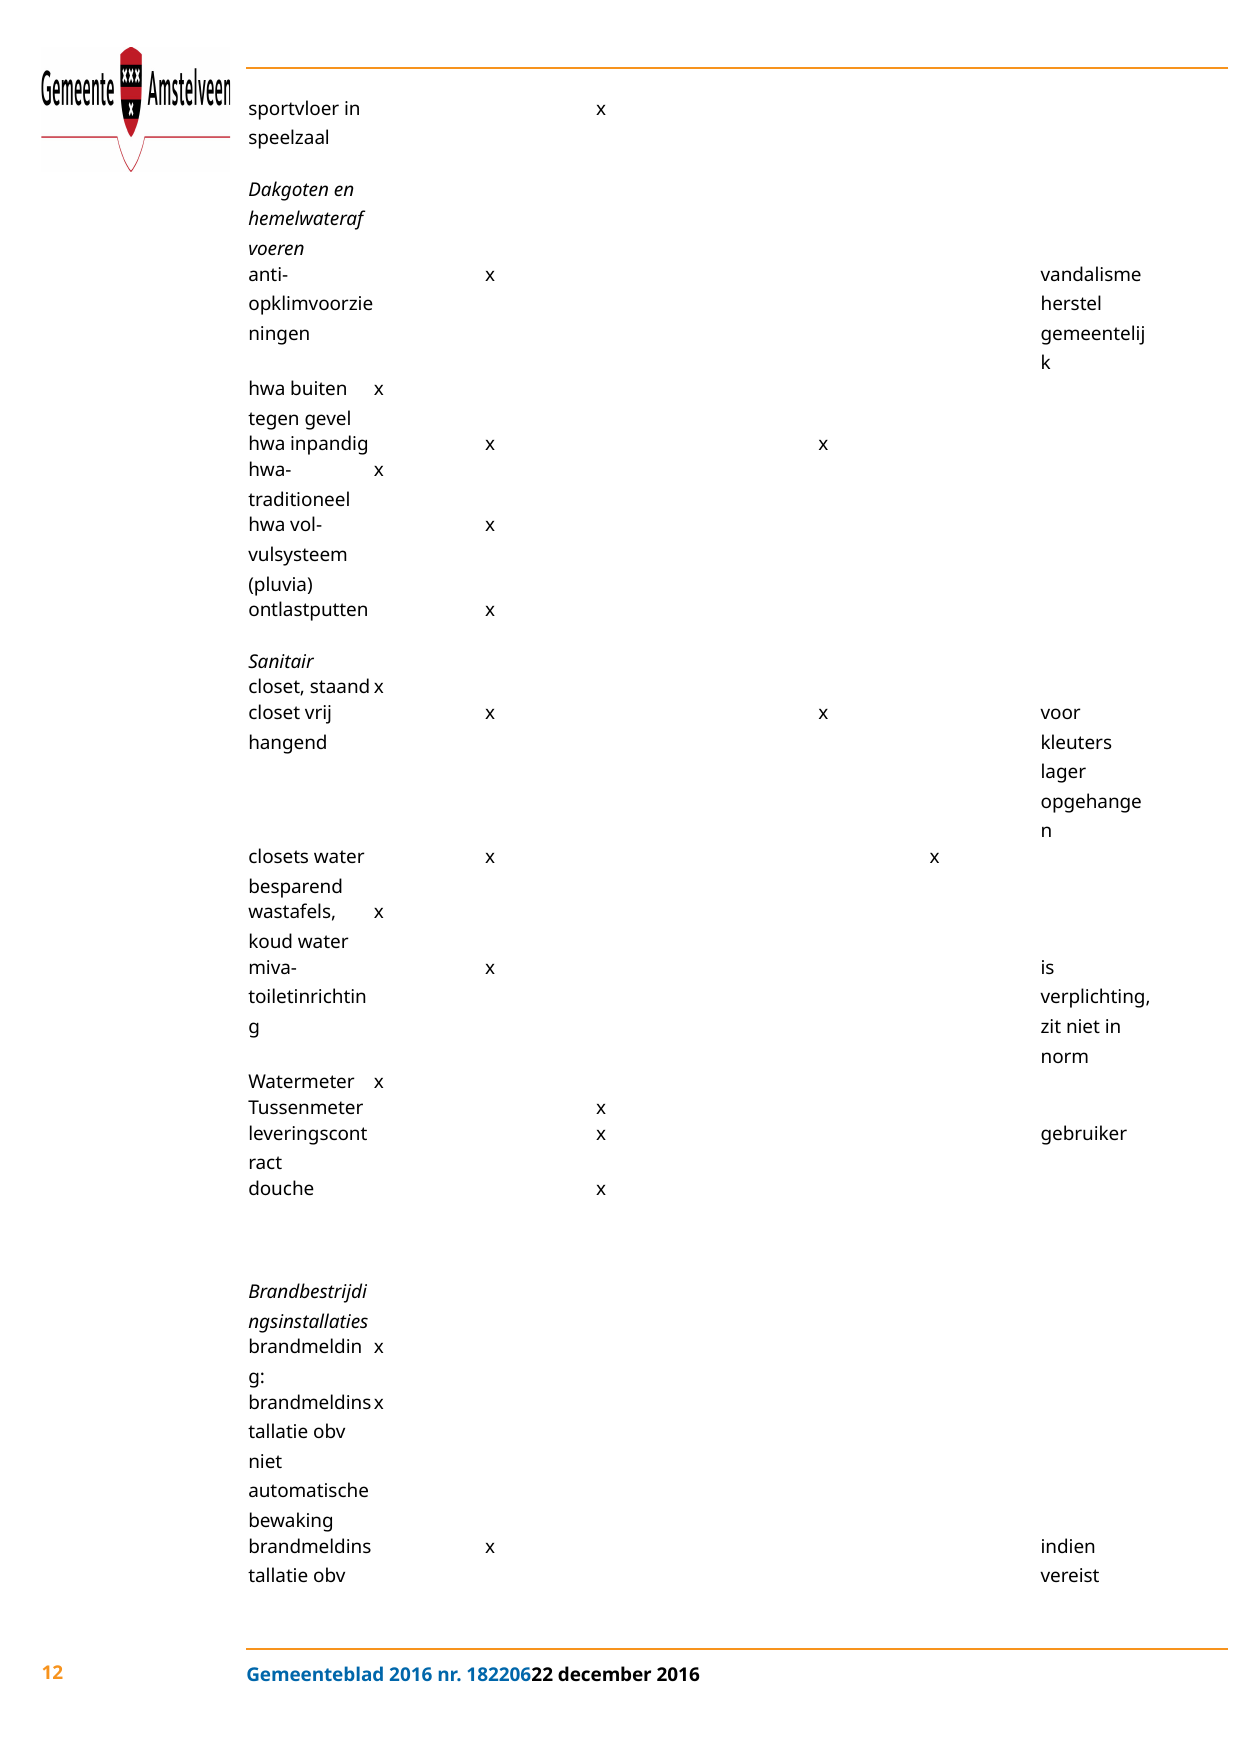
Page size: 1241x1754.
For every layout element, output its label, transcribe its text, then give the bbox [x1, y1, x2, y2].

table_cell Sanitair [248, 648, 374, 674]
table_cell x [485, 431, 596, 456]
table_cell [596, 622, 707, 648]
table_cell [374, 1094, 485, 1120]
table_cell x [374, 1069, 485, 1094]
table_cell [929, 622, 1040, 648]
table_cell [929, 512, 1040, 596]
table_cell [707, 176, 818, 261]
table_cell [374, 699, 485, 843]
table_cell [374, 261, 485, 375]
table_cell [1040, 1278, 1152, 1333]
table_cell [707, 1175, 818, 1201]
table_cell [818, 1094, 929, 1120]
table_cell [374, 844, 485, 899]
table_cell [596, 1278, 707, 1333]
table_cell [1040, 150, 1152, 176]
table_cell [929, 375, 1040, 431]
table_cell [929, 1533, 1040, 1588]
table_cell [596, 844, 707, 899]
table_cell [818, 176, 929, 261]
table_cell [818, 95, 929, 150]
table_cell [707, 1227, 818, 1252]
table_cell [485, 375, 596, 431]
table_cell [707, 1201, 818, 1227]
table_cell [707, 622, 818, 648]
table_cell [596, 1201, 707, 1227]
table_cell [929, 954, 1040, 1068]
table_cell [1040, 899, 1152, 954]
table_cell Watermeter [248, 1069, 374, 1094]
table_cell anti-opklimvoorzieningen [248, 261, 374, 375]
table_cell [374, 1533, 485, 1588]
table_cell [1040, 375, 1152, 431]
table_cell [929, 431, 1040, 456]
table_cell [707, 95, 818, 150]
table_cell leveringscontract [248, 1120, 374, 1175]
table_cell [1040, 1253, 1152, 1278]
table_cell ontlastputten [248, 596, 374, 622]
picture [41, 47, 231, 172]
table_cell [374, 512, 485, 596]
table_cell x [485, 699, 596, 843]
table_cell [596, 1069, 707, 1094]
table_cell [485, 1334, 596, 1389]
table_cell [1040, 456, 1152, 512]
table_cell [596, 596, 707, 622]
table_cell [929, 899, 1040, 954]
table_cell [929, 261, 1040, 375]
table_cell [707, 1278, 818, 1333]
table_cell [374, 95, 485, 150]
table_cell [1040, 1389, 1152, 1533]
table_cell Dakgoten en hemelwaterafvoeren [248, 176, 374, 261]
table_cell [818, 648, 929, 674]
table_cell [818, 899, 929, 954]
table_cell [707, 456, 818, 512]
table_cell [707, 150, 818, 176]
table_cell [248, 1227, 374, 1252]
table_cell [374, 1253, 485, 1278]
table_cell [818, 1334, 929, 1389]
table_cell [818, 1227, 929, 1252]
table_cell [1040, 176, 1152, 261]
table_cell [707, 512, 818, 596]
table_cell [818, 261, 929, 375]
table_cell [1040, 844, 1152, 899]
table_cell [818, 456, 929, 512]
table_cell x [485, 844, 596, 899]
table_cell closets water besparend [248, 844, 374, 899]
table_cell [248, 622, 374, 648]
table_cell [248, 1253, 374, 1278]
table_cell [485, 648, 596, 674]
table_cell [596, 699, 707, 843]
table_cell [374, 1278, 485, 1333]
table_cell miva-toiletinrichting [248, 954, 374, 1068]
table_cell [1040, 622, 1152, 648]
table_cell [374, 596, 485, 622]
table_cell Brandbestrijdingsinstallaties [248, 1278, 374, 1333]
table_cell [596, 176, 707, 261]
table_cell [596, 150, 707, 176]
table_cell [1040, 1201, 1152, 1227]
table_cell [374, 1120, 485, 1175]
table_cell x [374, 674, 485, 699]
table_cell [374, 954, 485, 1068]
table_cell [929, 1094, 1040, 1120]
table_cell [929, 150, 1040, 176]
table_cell x [485, 261, 596, 375]
table_cell x [374, 456, 485, 512]
table_cell voor kleuters lager opgehangen [1040, 699, 1152, 843]
table_cell [596, 1227, 707, 1252]
table_cell [1040, 431, 1152, 456]
table_cell hwa inpandig [248, 431, 374, 456]
table_cell [485, 176, 596, 261]
table_cell [707, 1069, 818, 1094]
table_cell [818, 674, 929, 699]
table_cell [818, 954, 929, 1068]
table_cell [1040, 1094, 1152, 1120]
table_cell [929, 1278, 1040, 1333]
table_cell x [374, 899, 485, 954]
table_cell x [596, 95, 707, 150]
table_cell [485, 95, 596, 150]
table_cell [485, 674, 596, 699]
table_cell [596, 431, 707, 456]
table_cell [707, 1533, 818, 1588]
table_cell [929, 1120, 1040, 1175]
table_cell [818, 596, 929, 622]
table_cell [596, 674, 707, 699]
table_cell Tussenmeter [248, 1094, 374, 1120]
table_cell [374, 431, 485, 456]
table_cell x [374, 1334, 485, 1389]
table_cell [596, 1334, 707, 1389]
table_cell hwa-traditioneel [248, 456, 374, 512]
table_cell [929, 1389, 1040, 1533]
table_cell [485, 1389, 596, 1533]
table_cell [929, 648, 1040, 674]
table_cell x [596, 1175, 707, 1201]
table_cell [485, 1069, 596, 1094]
table_cell [707, 1120, 818, 1175]
table_cell [1040, 512, 1152, 596]
table_cell [929, 674, 1040, 699]
table_cell [707, 596, 818, 622]
table_cell [929, 1227, 1040, 1252]
table_cell [929, 95, 1040, 150]
table_cell [596, 1533, 707, 1588]
table_cell [485, 1175, 596, 1201]
table_cell x [485, 596, 596, 622]
table_cell [818, 1253, 929, 1278]
table_cell [818, 1069, 929, 1094]
table_cell [707, 261, 818, 375]
table_cell [707, 648, 818, 674]
table_cell [485, 1227, 596, 1252]
table_cell [707, 431, 818, 456]
table_cell [707, 375, 818, 431]
table_cell [485, 622, 596, 648]
table_cell [485, 1201, 596, 1227]
table_cell [374, 150, 485, 176]
table_cell [818, 1175, 929, 1201]
table_cell [596, 375, 707, 431]
table_cell [929, 1201, 1040, 1227]
table_cell [374, 648, 485, 674]
table_cell [818, 150, 929, 176]
table_cell [485, 1120, 596, 1175]
table_cell vandalisme herstel gemeentelijk [1040, 261, 1152, 375]
table_cell closet, staand [248, 674, 374, 699]
table_cell x [485, 512, 596, 596]
table_cell [929, 456, 1040, 512]
table_cell [1040, 648, 1152, 674]
table_cell [929, 596, 1040, 622]
table_cell [596, 261, 707, 375]
table_cell x [374, 1389, 485, 1533]
table_cell [1040, 1069, 1152, 1094]
table_cell [818, 375, 929, 431]
table_cell [818, 1201, 929, 1227]
table_cell [485, 150, 596, 176]
table_cell [929, 1253, 1040, 1278]
table_cell [374, 1227, 485, 1252]
table_cell [707, 844, 818, 899]
table_cell [707, 1389, 818, 1533]
table_cell [1040, 1334, 1152, 1389]
table_cell closet vrij hangend [248, 699, 374, 843]
table_cell x [929, 844, 1040, 899]
table_cell [248, 150, 374, 176]
table_cell x [818, 431, 929, 456]
table_cell hwa buiten tegen gevel [248, 375, 374, 431]
table_cell [485, 456, 596, 512]
table_cell [374, 622, 485, 648]
table_cell [374, 1201, 485, 1227]
table_cell [818, 844, 929, 899]
table_cell [374, 1175, 485, 1201]
table_cell [707, 699, 818, 843]
table_cell [596, 512, 707, 596]
table_cell [596, 1389, 707, 1533]
table_cell [707, 1253, 818, 1278]
table_cell [707, 954, 818, 1068]
table_cell brandmeldinstallatie obv [248, 1533, 374, 1588]
table_cell [707, 674, 818, 699]
table_cell [929, 1175, 1040, 1201]
table_cell [248, 1201, 374, 1227]
table_cell [485, 899, 596, 954]
table_cell [1040, 674, 1152, 699]
table_cell indien vereist [1040, 1533, 1152, 1588]
table_cell [929, 1069, 1040, 1094]
table_cell [596, 648, 707, 674]
table_cell [818, 512, 929, 596]
table_cell wastafels, koud water [248, 899, 374, 954]
table_cell [818, 1120, 929, 1175]
table_cell brandmeldinstallatie obv niet automatische bewaking [248, 1389, 374, 1533]
table_cell x [596, 1120, 707, 1175]
table_cell [707, 1334, 818, 1389]
table_cell [818, 622, 929, 648]
table_cell [485, 1253, 596, 1278]
table_cell [818, 1533, 929, 1588]
table_cell [1040, 1227, 1152, 1252]
table_cell [929, 699, 1040, 843]
table_cell [707, 1094, 818, 1120]
table_cell [485, 1094, 596, 1120]
table_cell douche [248, 1175, 374, 1201]
table_cell x [596, 1094, 707, 1120]
table_cell [929, 1334, 1040, 1389]
table_cell x [485, 1533, 596, 1588]
table_cell [1040, 1175, 1152, 1201]
table_cell [929, 176, 1040, 261]
table_cell x [818, 699, 929, 843]
table_cell [818, 1278, 929, 1333]
table_cell [707, 899, 818, 954]
table_cell [596, 954, 707, 1068]
table_cell x [374, 375, 485, 431]
table_cell is verplichting, zit niet in norm [1040, 954, 1152, 1068]
table_cell hwa vol-vulsysteem (pluvia) [248, 512, 374, 596]
table_cell [596, 899, 707, 954]
table_cell [485, 1278, 596, 1333]
table_cell x [485, 954, 596, 1068]
table_cell [596, 1253, 707, 1278]
table_cell [596, 456, 707, 512]
table_cell [374, 176, 485, 261]
table_cell [818, 1389, 929, 1533]
table_cell [1040, 596, 1152, 622]
table_cell [1040, 95, 1152, 150]
table_cell gebruiker [1040, 1120, 1152, 1175]
table_cell brandmelding: [248, 1334, 374, 1389]
table_cell sportvloer in speelzaal [248, 95, 374, 150]
